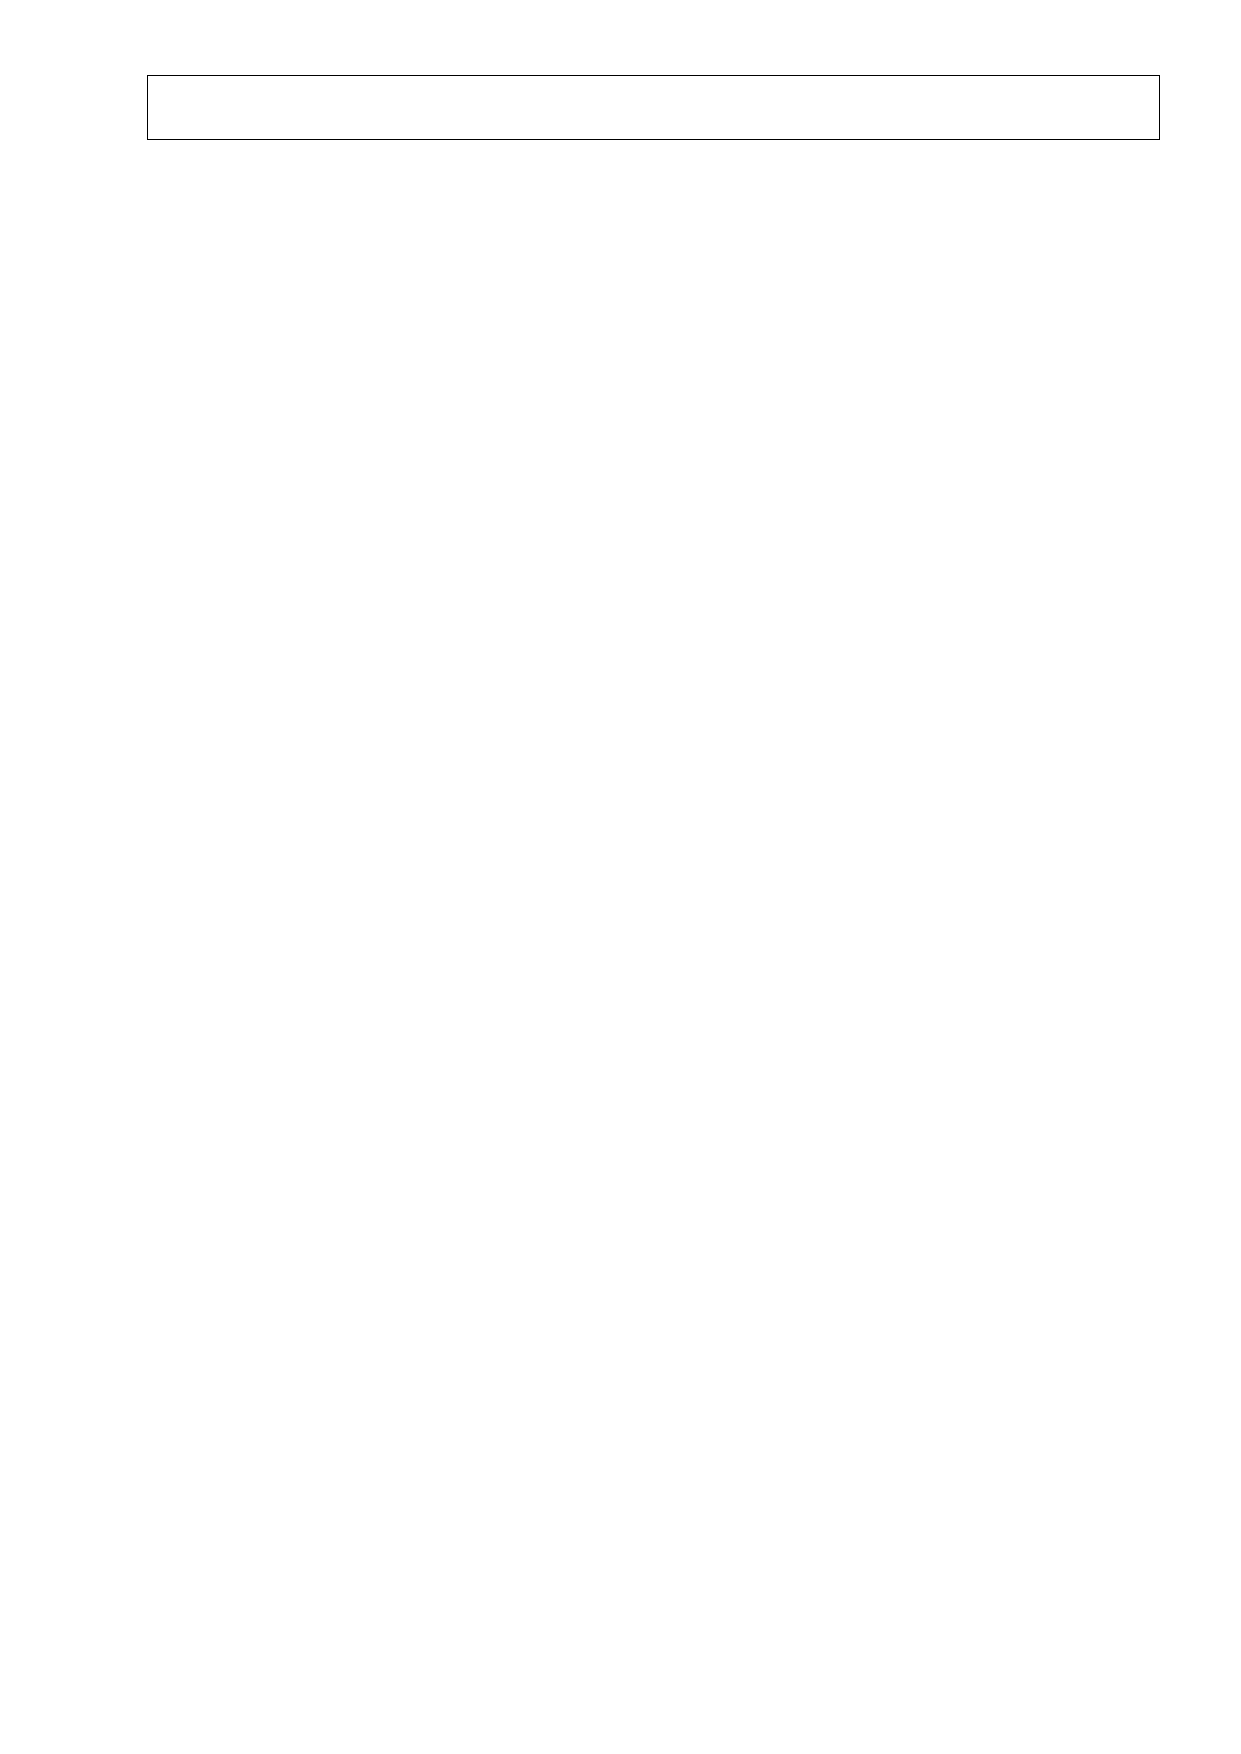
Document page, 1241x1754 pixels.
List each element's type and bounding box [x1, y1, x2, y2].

table_cell [148, 76, 1159, 138]
